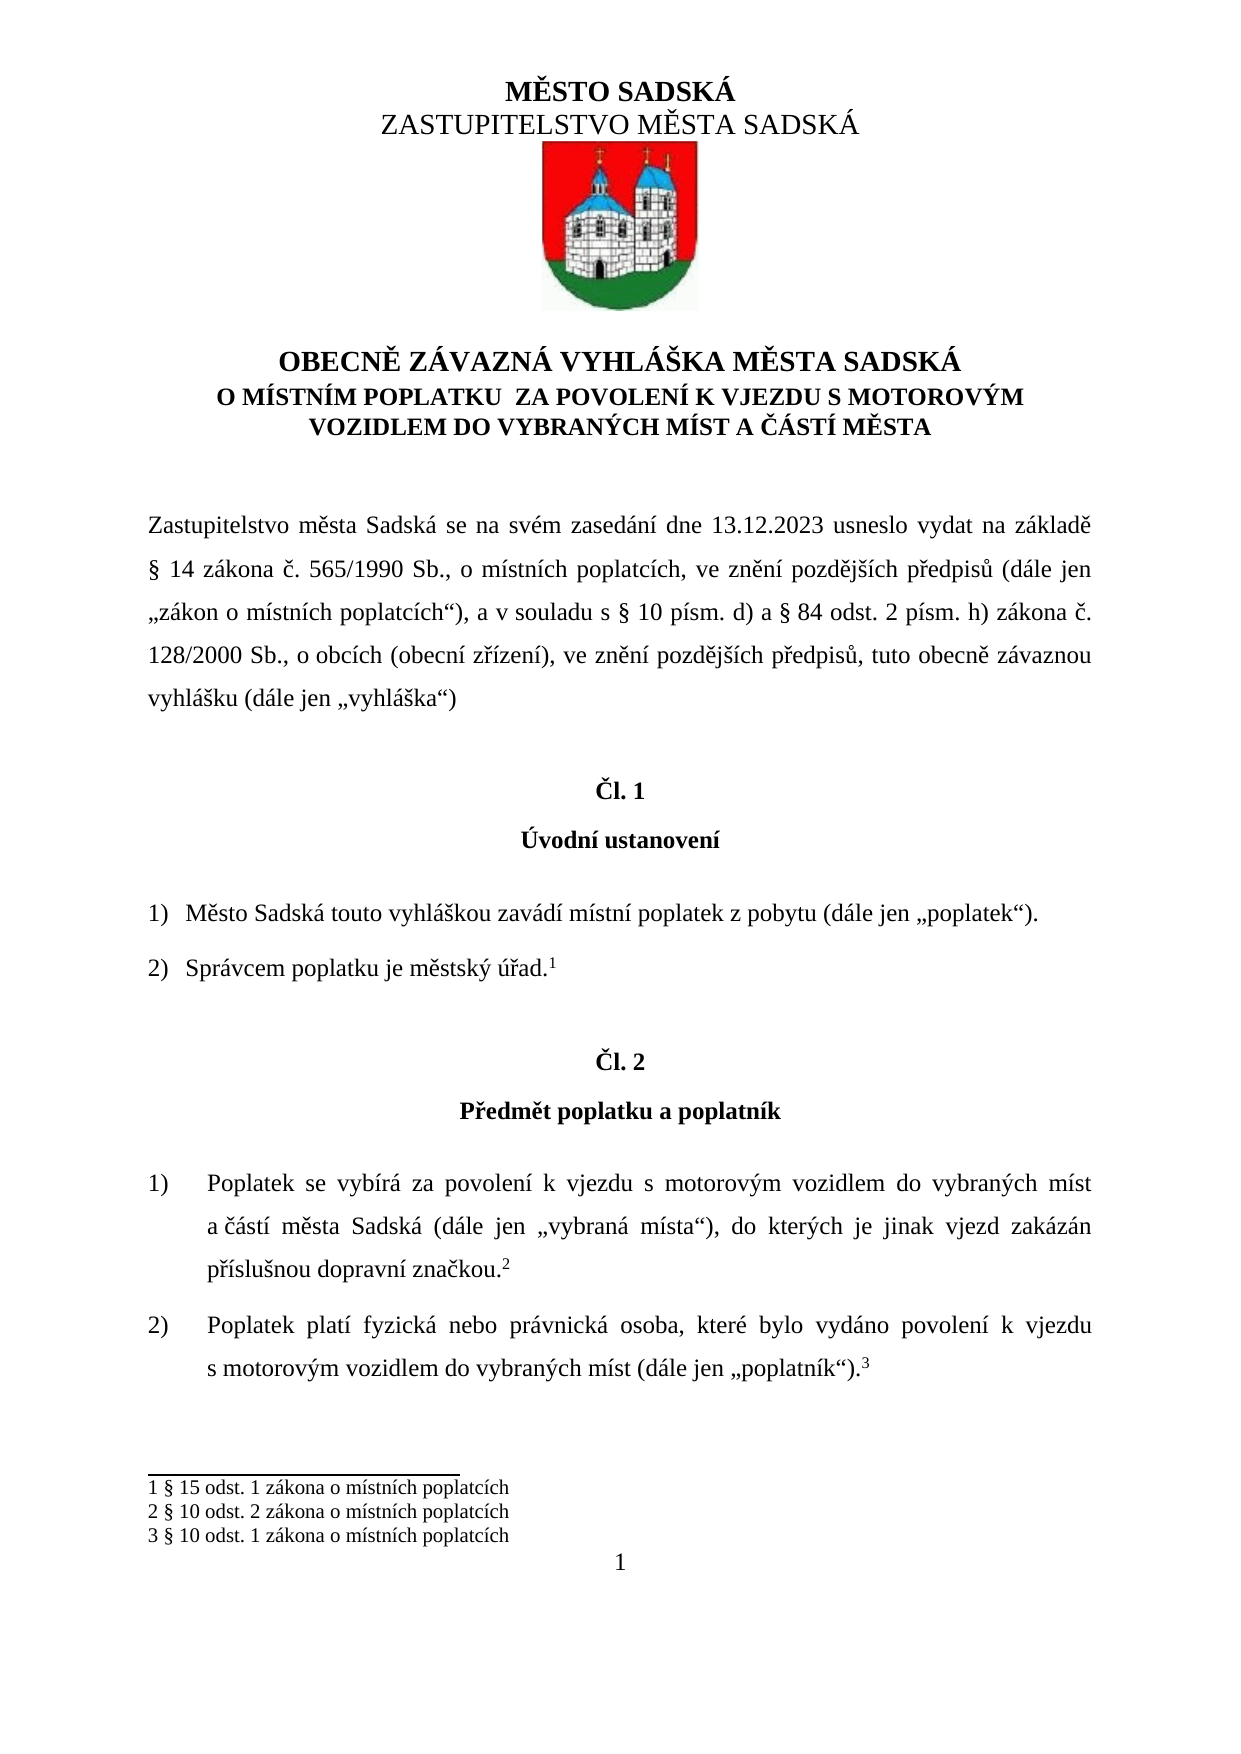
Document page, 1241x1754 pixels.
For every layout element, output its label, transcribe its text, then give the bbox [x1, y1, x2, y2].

text Předmět poplatku a poplatník [148, 1096, 1092, 1125]
text O MÍSTNÍM POPLATKU ZA POVOLENÍ K VJEZDU S MOTOROVÝM VOZIDLEM DO VYBRANÝCH MÍST A ČÁSTÍ MĚSTA [148, 382, 1092, 441]
text MĚSTO SADSKÁ [148, 74, 1092, 107]
text Čl. 2 [148, 1047, 1092, 1075]
list Poplatek platí fyzická nebo právnická osoba, které bylo vydáno povolení k vjezdu s motorovým vozidlem do vybraných míst (dále jen „poplatník“). [148, 1310, 1092, 1382]
text Zastupitelstvo města Sadská se na svém zasedání dne 13.12.2023 usneslo vydat na základě § 14 zákona č. 565/1990 Sb., o místních poplatcích, ve znění pozdějších předpisů (dále jen „zákon o místních poplatcích“), a v souladu s § 10 písm. d) a § 84 odst. 2 písm. h) zákona č. 128/2000 Sb., o obcích (obecní zřízení), ve znění pozdějších předpisů, tuto obecně závaznou vyhlášku (dále jen „vyhláška“) [148, 511, 1092, 712]
list § 10 odst. 2 zákona o místních poplatcích [148, 1499, 1092, 1523]
text Čl. 1 [148, 776, 1092, 805]
list Poplatek se vybírá za povolení k vjezdu s motorovým vozidlem do vybraných míst a částí města Sadská (dále jen „vybraná místa“), do kterých je jinak vjezd zakázán příslušnou dopravní značkou. [148, 1168, 1092, 1283]
list Město Sadská touto vyhláškou zavádí místní poplatek z pobytu (dále jen „poplatek“). [148, 898, 1092, 927]
text Úvodní ustanovení [148, 826, 1092, 854]
list § 10 odst. 1 zákona o místních poplatcích [148, 1523, 1092, 1547]
text ZASTUPITELSTVO MĚSTA SADSKÁ [148, 107, 1092, 141]
list Správcem poplatku je městský úřad. [148, 953, 1092, 982]
subtitle OBECNĚ ZÁVAZNÁ VYHLÁŠKA MĚSTA SADSKÁ [148, 344, 1092, 377]
list § 15 odst. 1 zákona o místních poplatcích [148, 1475, 1092, 1499]
